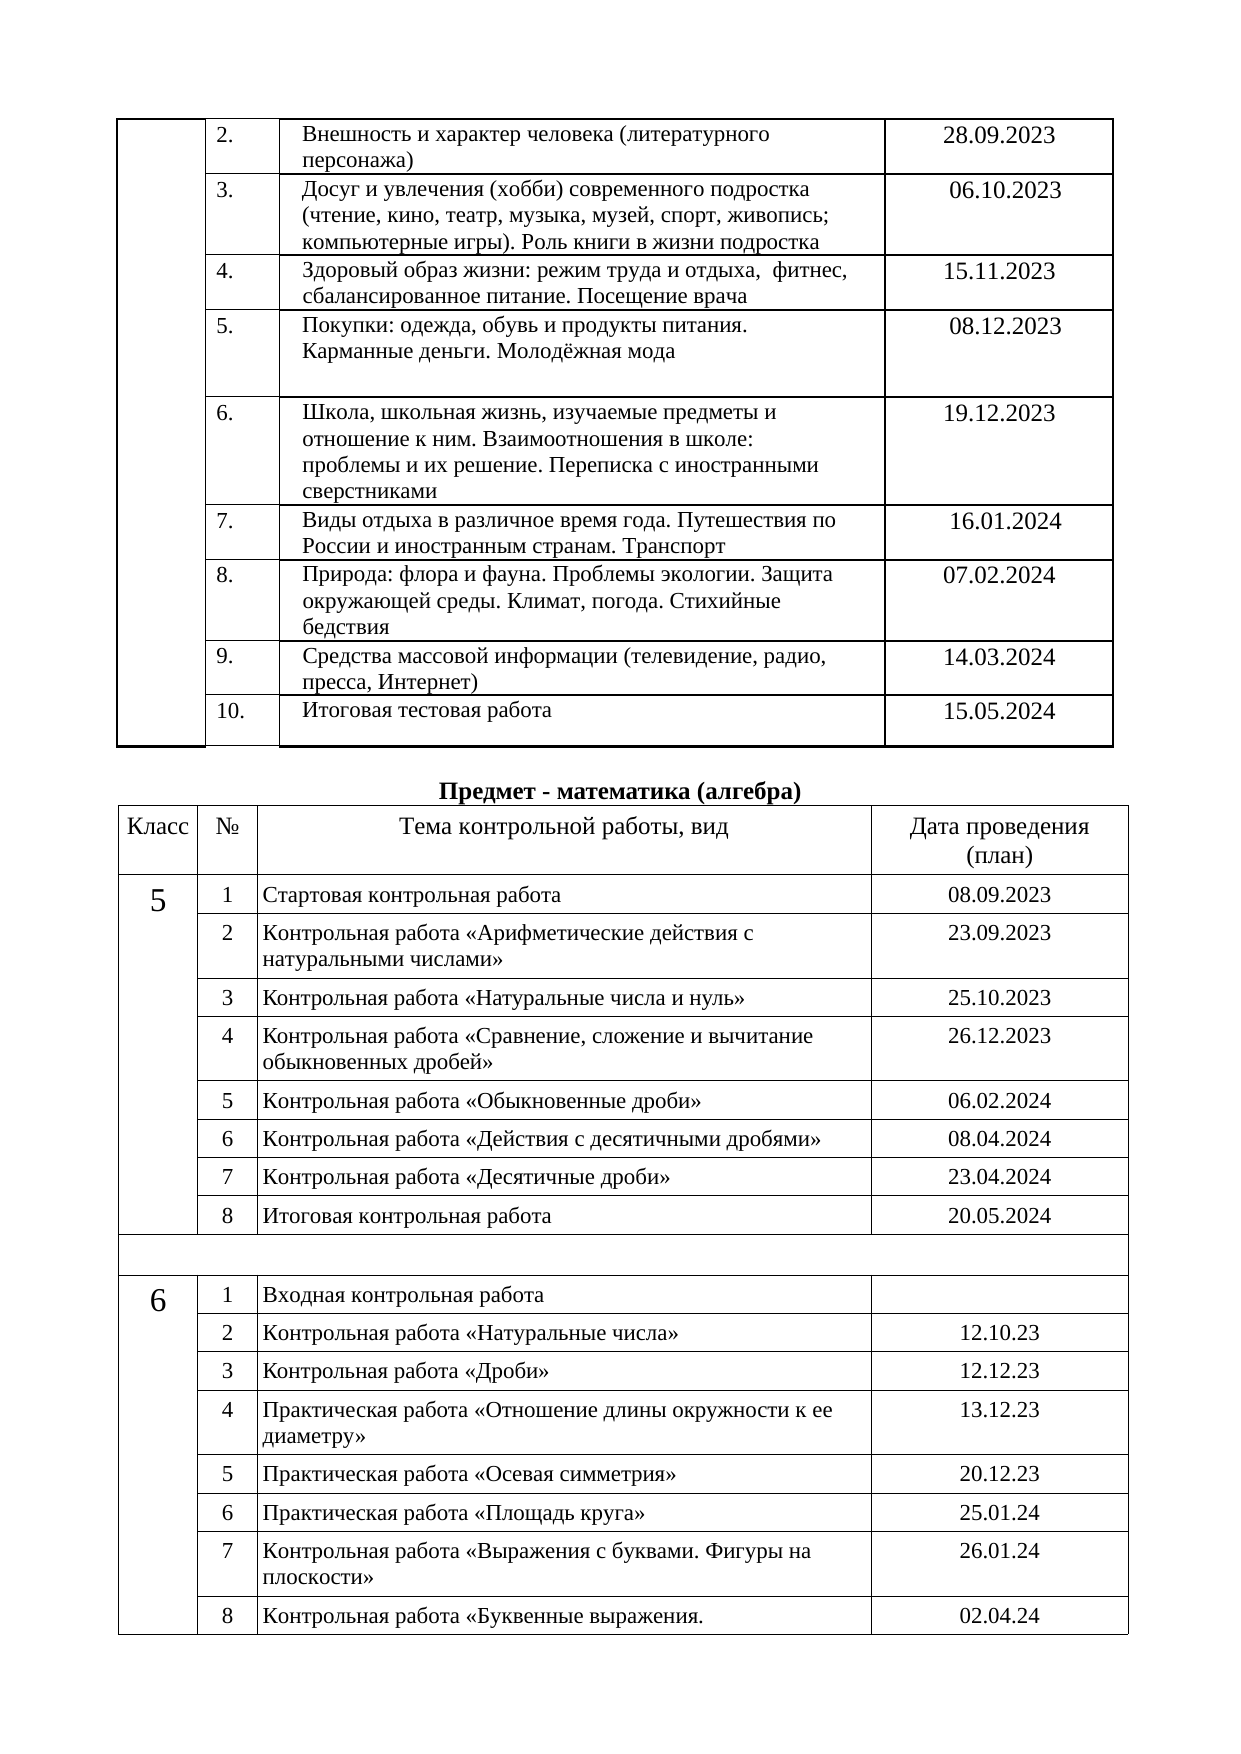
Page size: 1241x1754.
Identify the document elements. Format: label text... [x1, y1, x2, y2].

table_cell 20.12.23 [872, 1455, 1128, 1492]
table_cell 5 [198, 1455, 257, 1492]
table_cell 16.01.2024 [886, 506, 1112, 558]
table_cell 14.03.2024 [886, 642, 1112, 694]
table_cell Контрольная работа «Десятичные дроби» [258, 1158, 871, 1195]
table_cell [206, 119, 279, 173]
table_cell Контрольная работа «Выражения с буквами. Фигуры на плоскости» [258, 1532, 871, 1596]
table_cell 26.01.24 [872, 1532, 1128, 1596]
table_cell 2 [198, 914, 257, 977]
table_cell 08.12.2023 [886, 311, 1112, 396]
table_cell Стартовая контрольная работа [258, 875, 871, 913]
table_cell Контрольная работа «Сравнение, сложение и вычитание обыкновенных дробей» [258, 1017, 871, 1080]
table_cell Природа: флора и фауна. Проблемы экологии. Защита окружающей среды. Климат, погода. Стихийные бедствия [280, 561, 884, 639]
table_cell 07.02.2024 [886, 561, 1112, 639]
table_cell 06.02.2024 [872, 1081, 1128, 1119]
table_cell [119, 1235, 1128, 1274]
table_cell 4 [198, 1017, 257, 1080]
table_cell Виды отдыха в различное время года. Путешествия по России и иностранным странам. Транспорт [280, 506, 884, 558]
table_cell 08.09.2023 [872, 875, 1128, 913]
table_cell [206, 174, 279, 254]
table_cell 5 [198, 1081, 257, 1119]
table_cell 20.05.2024 [872, 1196, 1128, 1234]
table_cell 02.04.24 [872, 1597, 1128, 1634]
table_cell Практическая работа «Отношение длины окружности к ее диаметру» [258, 1391, 871, 1454]
table_cell [872, 1276, 1128, 1313]
table_cell 12.12.23 [872, 1352, 1128, 1389]
table_cell Досуг и увлечения (хобби) современного подростка (чтение, кино, театр, музыка, музей, спорт, живопись; компьютерные игры). Роль книги в жизни подростка [280, 175, 884, 254]
table_header № [198, 806, 257, 874]
table_cell 13.12.23 [872, 1391, 1128, 1454]
table_cell 1 [198, 1276, 257, 1313]
table_cell Контрольная работа «Действия с десятичными дробями» [258, 1120, 871, 1157]
table_cell 23.04.2024 [872, 1158, 1128, 1195]
table_cell 2 [198, 1314, 257, 1351]
table_header Класс [119, 806, 197, 874]
table_cell [206, 397, 279, 504]
table_cell Практическая работа «Площадь круга» [258, 1494, 871, 1531]
table_cell Школа, школьная жизнь, изучаемые предметы и отношение к ним. Взаимоотношения в школе: проблемы и их решение. Переписка с иностранными сверстниками [280, 398, 884, 504]
table_cell 25.01.24 [872, 1494, 1128, 1531]
table_cell [118, 120, 205, 745]
table_cell Контрольная работа «Натуральные числа и нуль» [258, 979, 871, 1016]
table_cell 6 [198, 1120, 257, 1157]
table_cell 15.11.2023 [886, 256, 1112, 309]
table_cell [206, 255, 279, 309]
table_cell Средства массовой информации (телевидение, радио, пресса, Интернет) [280, 642, 884, 694]
table_cell [206, 505, 279, 558]
table_cell 06.10.2023 [886, 175, 1112, 254]
table_cell 15.05.2024 [886, 696, 1112, 745]
table_cell 4 [198, 1391, 257, 1454]
table_cell Итоговая тестовая работа [280, 696, 884, 745]
table_cell 8 [198, 1597, 257, 1634]
table_cell [206, 310, 279, 396]
table_cell 26.12.2023 [872, 1017, 1128, 1080]
table_cell Контрольная работа «Дроби» [258, 1352, 871, 1389]
table_cell 28.09.2023 [886, 120, 1112, 173]
table_cell Контрольная работа «Натуральные числа» [258, 1314, 871, 1351]
table_cell [206, 560, 279, 639]
table_cell Покупки: одежда, обувь и продукты питания. Карманные деньги. Молодёжная мода [280, 311, 884, 396]
table_cell 6 [119, 1276, 197, 1634]
table_cell 1 [198, 875, 257, 913]
table_cell Внешность и характер человека (литературного персонажа) [280, 120, 884, 173]
table_cell [206, 695, 279, 745]
table_header Дата проведения (план) [872, 806, 1128, 874]
table_cell Контрольная работа «Арифметические действия с натуральными числами» [258, 914, 871, 977]
table_cell 7 [198, 1158, 257, 1195]
table_cell 7 [198, 1532, 257, 1596]
table_cell [206, 641, 279, 694]
table_cell Контрольная работа «Буквенные выражения. [258, 1597, 871, 1634]
table_cell 6 [198, 1494, 257, 1531]
table_cell Практическая работа «Осевая симметрия» [258, 1455, 871, 1492]
table_cell 25.10.2023 [872, 979, 1128, 1016]
table_cell Итоговая контрольная работа [258, 1196, 871, 1234]
table_cell 08.04.2024 [872, 1120, 1128, 1157]
table_cell Входная контрольная работа [258, 1276, 871, 1313]
table_cell 19.12.2023 [886, 398, 1112, 504]
table_cell 3 [198, 1352, 257, 1389]
table_header Тема контрольной работы, вид [258, 806, 871, 874]
table_cell 5 [119, 875, 197, 1234]
table_cell 23.09.2023 [872, 914, 1128, 977]
table_cell 8 [198, 1196, 257, 1234]
table_cell 3 [198, 979, 257, 1016]
table_cell 12.10.23 [872, 1314, 1128, 1351]
text Предмет - математика (алгебра) [118, 776, 1122, 805]
table_cell Контрольная работа «Обыкновенные дроби» [258, 1081, 871, 1119]
table_cell Здоровый образ жизни: режим труда и отдыха, фитнес, сбалансированное питание. Посещение врача [280, 256, 884, 309]
